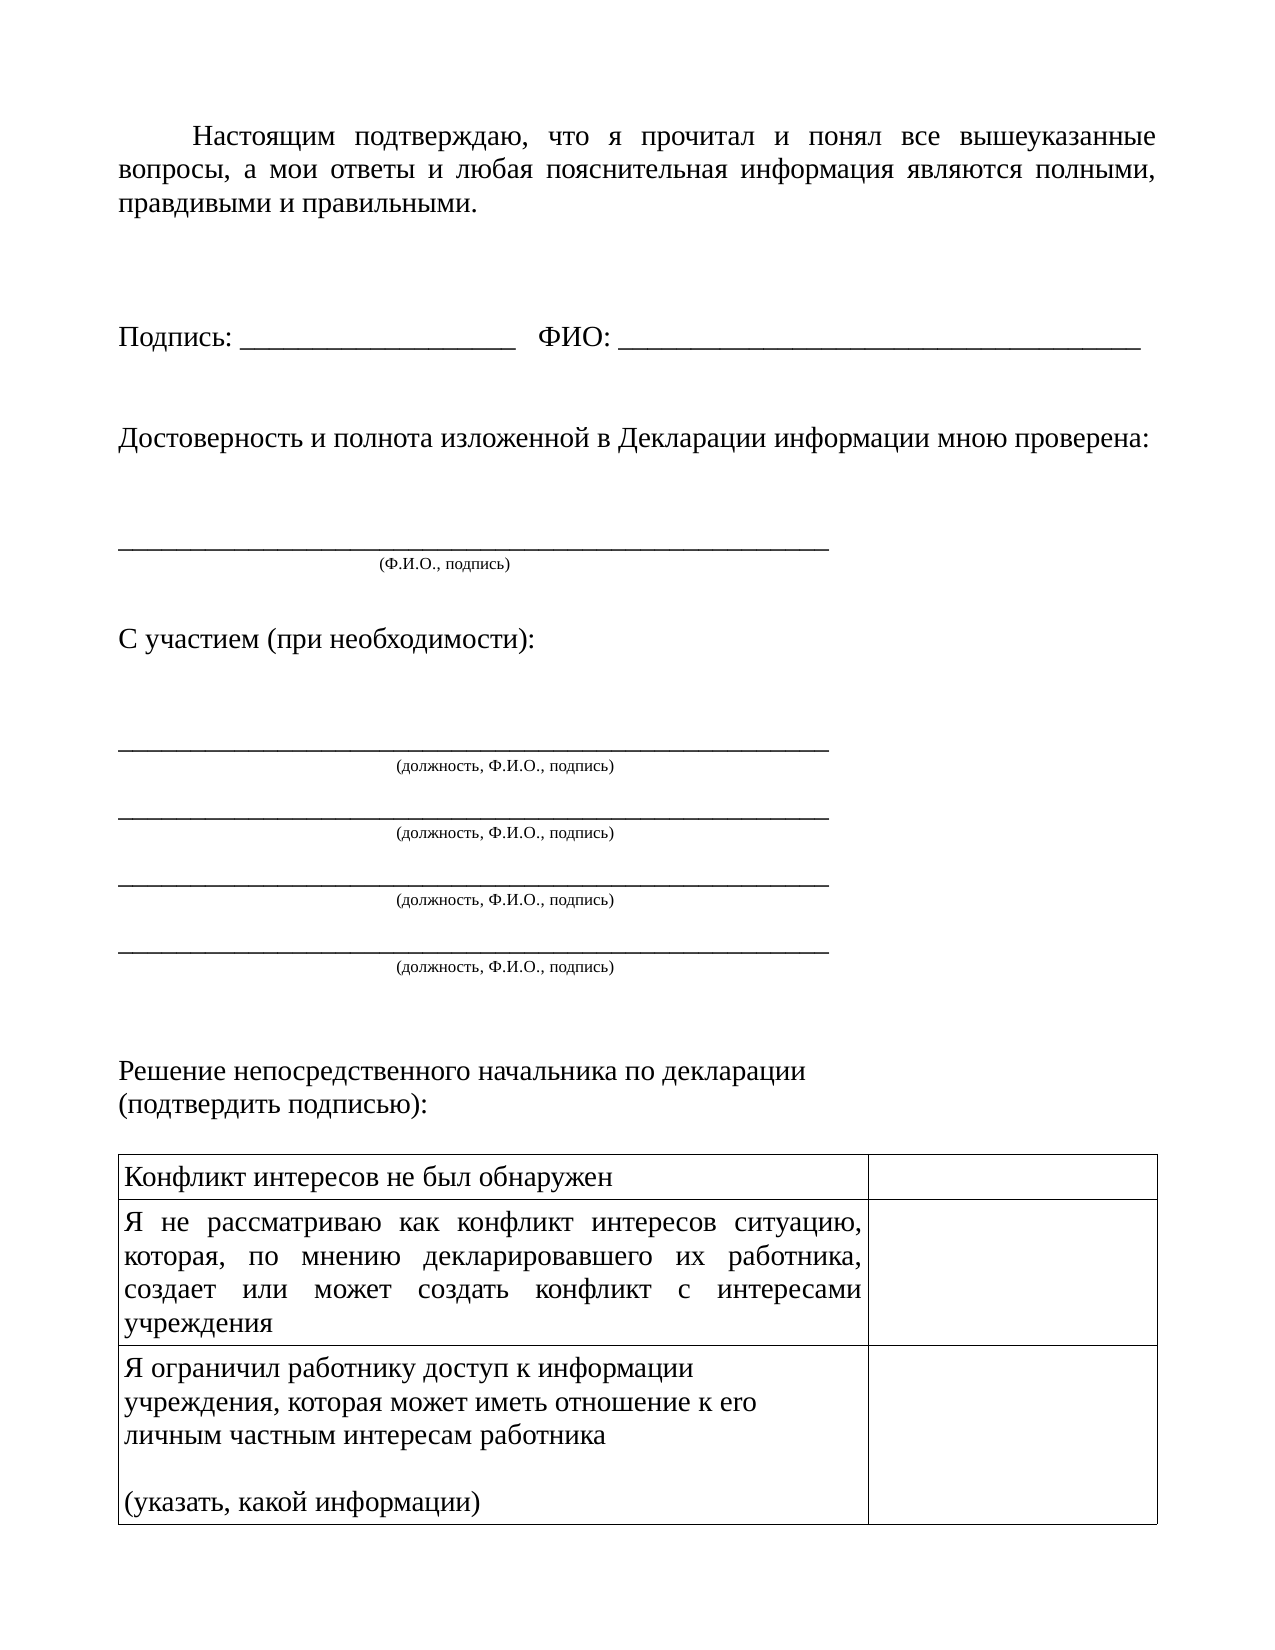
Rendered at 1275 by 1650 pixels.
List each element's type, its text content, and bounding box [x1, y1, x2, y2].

table_cell Я не рассматриваю как конфликт интересов ситуацию, которая, по мнению декларировавшего их работника, создает или может создать конфликт с интересами учреждения [119, 1200, 868, 1345]
text Достоверность и полнота изложенной в Декларации информации мною проверена: [118, 420, 1157, 453]
text (должность, Ф.И.О., подпись) [118, 889, 1157, 923]
text (Ф.И.О., подпись) [118, 554, 1157, 588]
text _________________________________________________ [118, 521, 1157, 554]
table_cell [869, 1200, 1157, 1345]
text (должность, Ф.И.О., подпись) [118, 822, 1157, 856]
text (подтвердить подписью): [118, 1087, 1157, 1120]
text Подпись: ___________________ ФИО: ____________________________________ [118, 319, 1157, 353]
text С участием (при необходимости): [118, 621, 1157, 655]
table_cell Я ограничил работнику доступ к информации учреждения, которая может иметь отношение к ero личным частным интересам работника (указать, какой информации) [119, 1346, 868, 1524]
table_header [869, 1155, 1157, 1199]
text _________________________________________________ [118, 923, 1157, 957]
table_header Конфликт интересов не был обнаружен [119, 1155, 868, 1199]
text Настоящим подтверждаю, что я прочитал и понял все вышеуказанные вопросы, а мои ответы и любая пояснительная информация являются полными, правдивыми и правильными. [118, 118, 1157, 219]
text (должность, Ф.И.О., подпись) [118, 755, 1157, 789]
text _________________________________________________ [118, 856, 1157, 889]
text _________________________________________________ [118, 789, 1157, 822]
table_cell [869, 1346, 1157, 1524]
text (должность, Ф.И.О., подпись) [118, 957, 1157, 990]
text _________________________________________________ [118, 722, 1157, 755]
text Решение непосредственного начальника по декларации [118, 1053, 1157, 1087]
